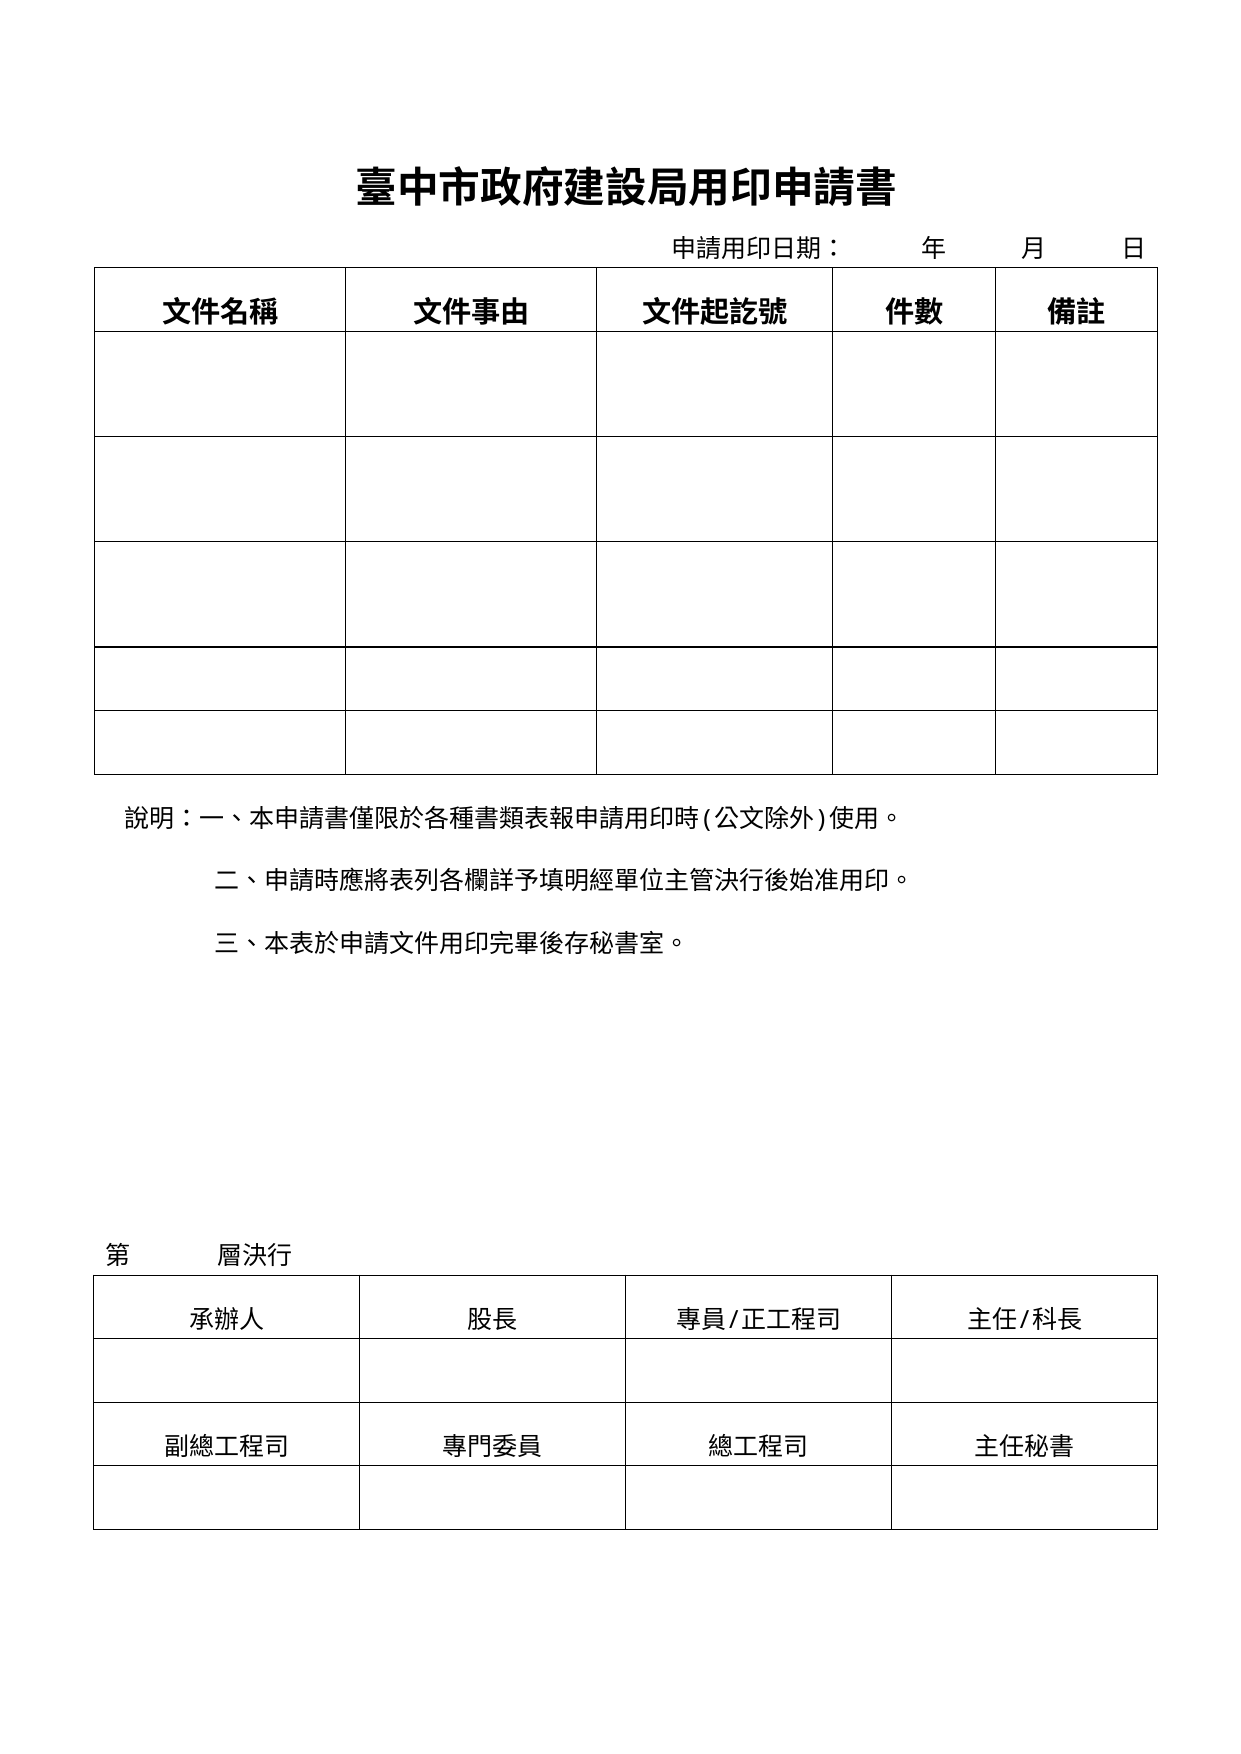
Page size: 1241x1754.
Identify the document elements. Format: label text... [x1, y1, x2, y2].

table_cell [95, 711, 345, 773]
table_cell [95, 542, 345, 646]
table_cell [597, 437, 832, 541]
text 二、申請時應將表列各欄詳予填明經單位主管決行後始准用印。 [124, 837, 1116, 899]
table_cell [346, 332, 596, 436]
text 說明：一、本申請書僅限於各種書類表報申請用印時(公文除外)使用。 [124, 775, 1116, 837]
table_cell 股長 [360, 1276, 625, 1338]
table_cell 文件事由 [346, 268, 596, 331]
table_cell [346, 437, 596, 541]
table_cell [597, 332, 832, 436]
table_cell [996, 542, 1157, 646]
table_cell 備註 [996, 268, 1157, 331]
table_cell [833, 437, 995, 541]
text 三、本表於申請文件用印完畢後存秘書室。 [124, 899, 1116, 962]
table_cell 總工程司 [626, 1403, 891, 1465]
table_cell [597, 542, 832, 646]
table_cell [597, 711, 832, 773]
table_cell [833, 648, 995, 710]
table_cell 專門委員 [360, 1403, 625, 1465]
table_cell [996, 711, 1157, 773]
table_cell [597, 648, 832, 710]
table_cell 文件名稱 [95, 268, 345, 331]
table_cell 件數 [833, 268, 995, 331]
table_cell [833, 542, 995, 646]
table_cell [346, 542, 596, 646]
table_cell [892, 1339, 1157, 1402]
table_cell [996, 648, 1157, 710]
table_cell 專員/正工程司 [626, 1276, 891, 1338]
table_cell [94, 1339, 359, 1402]
table_cell [95, 332, 345, 436]
table_cell [346, 711, 596, 773]
table_cell [833, 332, 995, 436]
table_cell [996, 332, 1157, 436]
table_cell [892, 1466, 1157, 1529]
table_cell [95, 437, 345, 541]
table_cell [626, 1339, 891, 1402]
table_cell [996, 437, 1157, 541]
table_cell 副總工程司 [94, 1403, 359, 1465]
table_header 臺中市政府建設局用印申請書 申請用印日期： 年 月 日 [95, 142, 1158, 267]
table_cell [360, 1466, 625, 1529]
table_cell [360, 1339, 625, 1402]
table_cell [94, 1466, 359, 1529]
table_cell [346, 648, 596, 710]
table_cell 主任/科長 [892, 1276, 1157, 1338]
table_cell 承辦人 [94, 1276, 359, 1338]
table_cell [626, 1466, 891, 1529]
table_cell 主任秘書 [892, 1403, 1157, 1465]
table_cell [95, 648, 345, 710]
table_cell [833, 711, 995, 773]
table_header 第 層決行 [94, 1212, 1157, 1274]
table_cell 文件起訖號 [597, 268, 832, 331]
